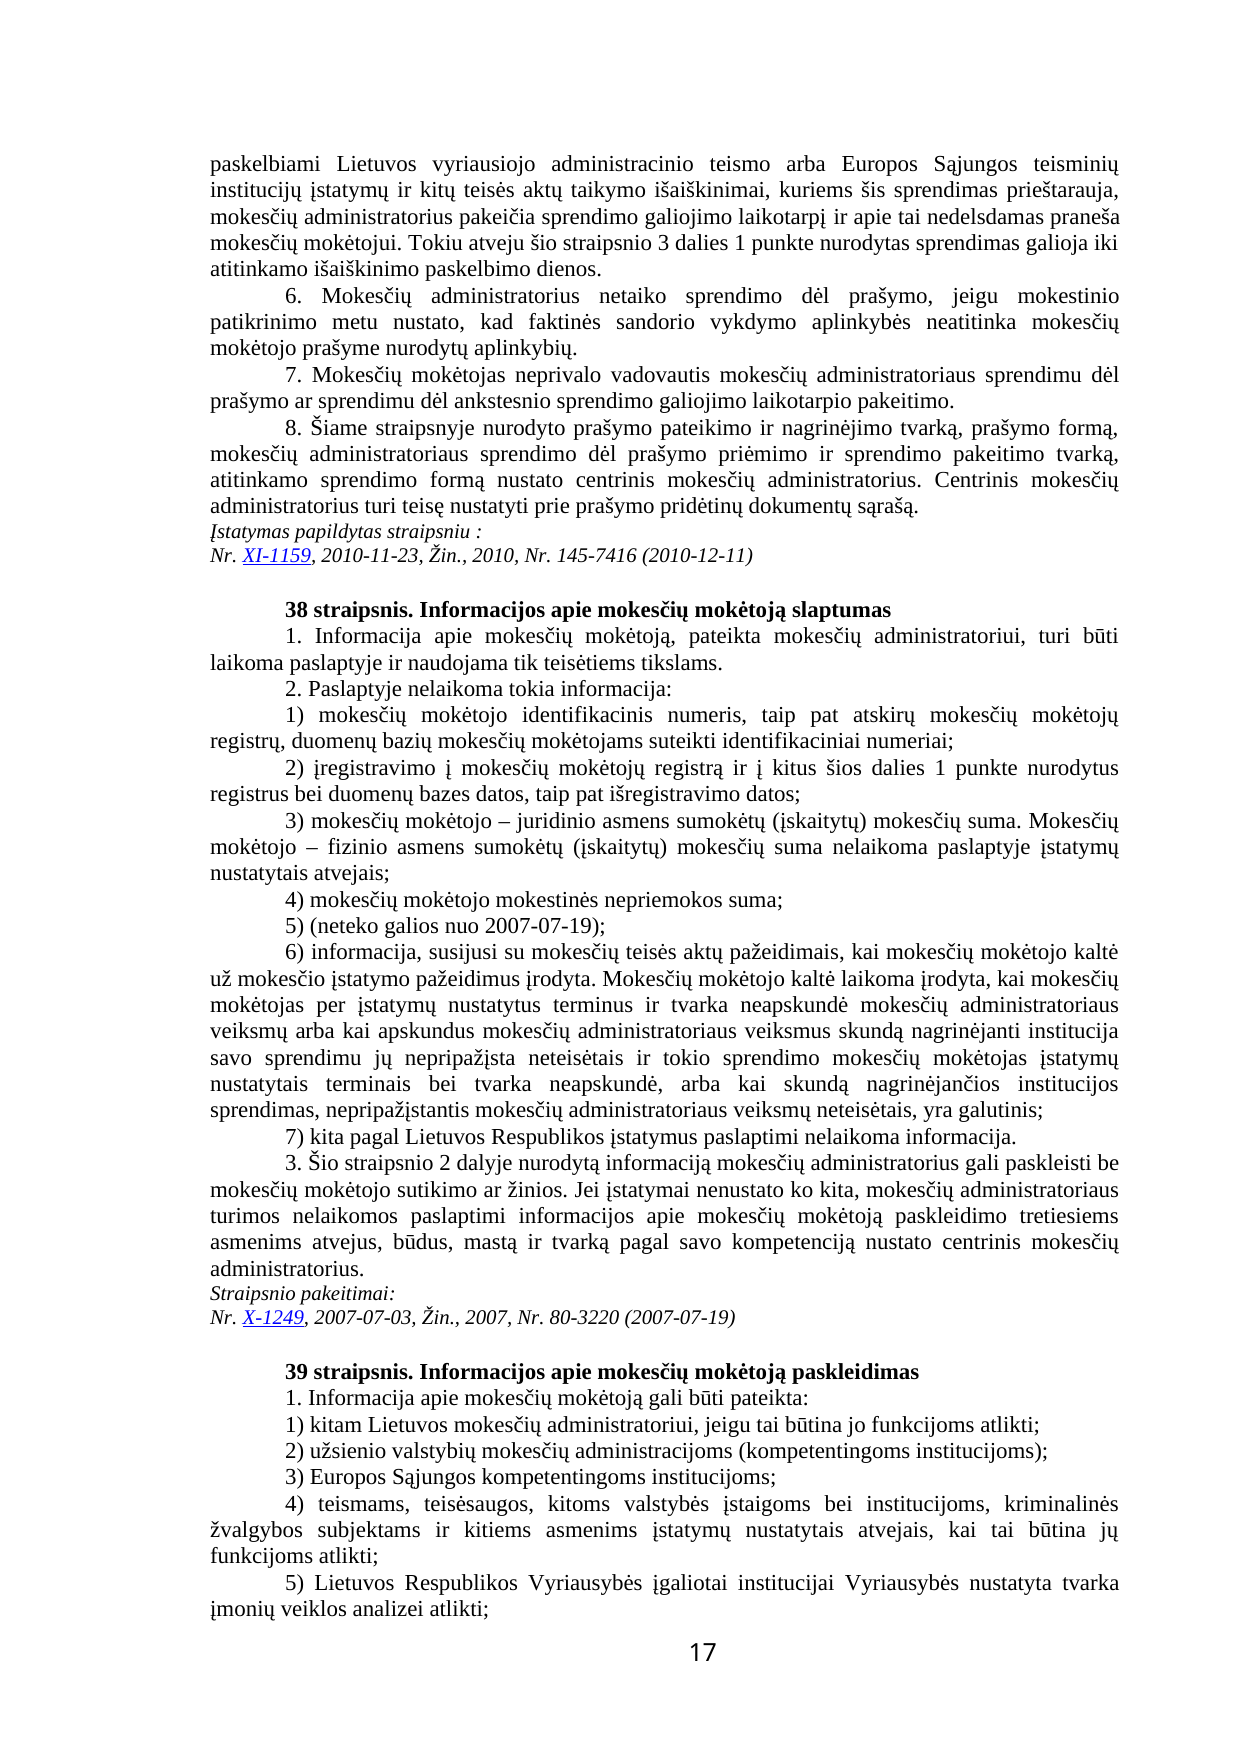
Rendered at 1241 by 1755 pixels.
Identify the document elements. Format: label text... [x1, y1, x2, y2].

text paskelbiami Lietuvos vyriausiojo administracinio teismo arba Europos Sąjungos teisminių institucijų įstatymų ir kitų teisės aktų taikymo išaiškinimai, kuriems šis sprendimas prieštarauja, mokesčių administratorius pakeičia sprendimo galiojimo laikotarpį ir apie tai nedelsdamas praneša mokesčių mokėtojui. Tokiu atveju šio straipsnio 3 dalies 1 punkte nurodytas sprendimas galioja iki atitinkamo išaiškinimo paskelbimo dienos. [210, 150, 1120, 282]
text 2. Paslaptyje nelaikoma tokia informacija: [210, 675, 1120, 701]
text 8. Šiame straipsnyje nurodyto prašymo pateikimo ir nagrinėjimo tvarką, prašymo formą, mokesčių administratoriaus sprendimo dėl prašymo priėmimo ir sprendimo pakeitimo tvarką, atitinkamo sprendimo formą nustato centrinis mokesčių administratorius. Centrinis mokesčių administratorius turi teisę nustatyti prie prašymo pridėtinų dokumentų sąrašą. [210, 413, 1120, 519]
text Nr. X-1249, 2007-07-03, Žin., 2007, Nr. 80-3220 (2007-07-19) [210, 1305, 1120, 1329]
text 39 straipsnis. Informacijos apie mokesčių mokėtoją paskleidimas [210, 1358, 1120, 1384]
text 3) Europos Sąjungos kompetentingoms institucijoms; [210, 1463, 1120, 1490]
text Nr. XI-1159, 2010-11-23, Žin., 2010, Nr. 145-7416 (2010-12-11) [210, 543, 1120, 567]
text 1. Informacija apie mokesčių mokėtoją gali būti pateikta: [210, 1384, 1120, 1411]
text 6) informacija, susijusi su mokesčių teisės aktų pažeidimais, kai mokesčių mokėtojo kaltė už mokesčio įstatymo pažeidimus įrodyta. Mokesčių mokėtojo kaltė laikoma įrodyta, kai mokesčių mokėtojas per įstatymų nustatytus terminus ir tvarka neapskundė mokesčių administratoriaus veiksmų arba kai apskundus mokesčių administratoriaus veiksmus skundą nagrinėjanti institucija savo sprendimu jų nepripažįsta neteisėtais ir tokio sprendimo mokesčių mokėtojas įstatymų nustatytais terminais bei tvarka neapskundė, arba kai skundą nagrinėjančios institucijos sprendimas, nepripažįstantis mokesčių administratoriaus veiksmų neteisėtais, yra galutinis; [210, 938, 1120, 1123]
text 4) mokesčių mokėtojo mokestinės nepriemokos suma; [210, 886, 1120, 912]
text 1) mokesčių mokėtojo identifikacinis numeris, taip pat atskirų mokesčių mokėtojų registrų, duomenų bazių mokesčių mokėtojams suteikti identifikaciniai numeriai; [210, 701, 1120, 754]
text 1) kitam Lietuvos mokesčių administratoriui, jeigu tai būtina jo funkcijoms atlikti; [210, 1411, 1120, 1437]
text Įstatymas papildytas straipsniu : [210, 519, 1120, 543]
text 38 straipsnis. Informacijos apie mokesčių mokėtoją slaptumas [210, 596, 1120, 622]
text 2) įregistravimo į mokesčių mokėtojų registrą ir į kitus šios dalies 1 punkte nurodytus registrus bei duomenų bazes datos, taip pat išregistravimo datos; [210, 754, 1120, 807]
text 7. Mokesčių mokėtojas neprivalo vadovautis mokesčių administratoriaus sprendimu dėl prašymo ar sprendimu dėl ankstesnio sprendimo galiojimo laikotarpio pakeitimo. [210, 361, 1120, 413]
text 5) Lietuvos Respublikos Vyriausybės įgaliotai institucijai Vyriausybės nustatyta tvarka įmonių veiklos analizei atlikti; [210, 1569, 1120, 1621]
text Straipsnio pakeitimai: [210, 1281, 1120, 1305]
text 3. Šio straipsnio 2 dalyje nurodytą informaciją mokesčių administratorius gali paskleisti be mokesčių mokėtojo sutikimo ar žinios. Jei įstatymai nenustato ko kita, mokesčių administratoriaus turimos nelaikomos paslaptimi informacijos apie mokesčių mokėtoją paskleidimo tretiesiems asmenims atvejus, būdus, mastą ir tvarką pagal savo kompetenciją nustato centrinis mokesčių administratorius. [210, 1149, 1120, 1281]
text 6. Mokesčių administratorius netaiko sprendimo dėl prašymo, jeigu mokestinio patikrinimo metu nustato, kad faktinės sandorio vykdymo aplinkybės neatitinka mokesčių mokėtojo prašyme nurodytų aplinkybių. [210, 282, 1120, 361]
text 4) teismams, teisėsaugos, kitoms valstybės įstaigoms bei institucijoms, kriminalinės žvalgybos subjektams ir kitiems asmenims įstatymų nustatytais atvejais, kai tai būtina jų funkcijoms atlikti; [210, 1490, 1120, 1569]
text 5) (neteko galios nuo 2007-07-19); [210, 912, 1120, 938]
text 2) užsienio valstybių mokesčių administracijoms (kompetentingoms institucijoms); [210, 1437, 1120, 1463]
text 7) kita pagal Lietuvos Respublikos įstatymus paslaptimi nelaikoma informacija. [210, 1123, 1120, 1149]
text 1. Informacija apie mokesčių mokėtoją, pateikta mokesčių administratoriui, turi būti laikoma paslaptyje ir naudojama tik teisėtiems tikslams. [210, 622, 1120, 675]
text 3) mokesčių mokėtojo – juridinio asmens sumokėtų (įskaitytų) mokesčių suma. Mokesčių mokėtojo – fizinio asmens sumokėtų (įskaitytų) mokesčių suma nelaikoma paslaptyje įstatymų nustatytais atvejais; [210, 807, 1120, 886]
